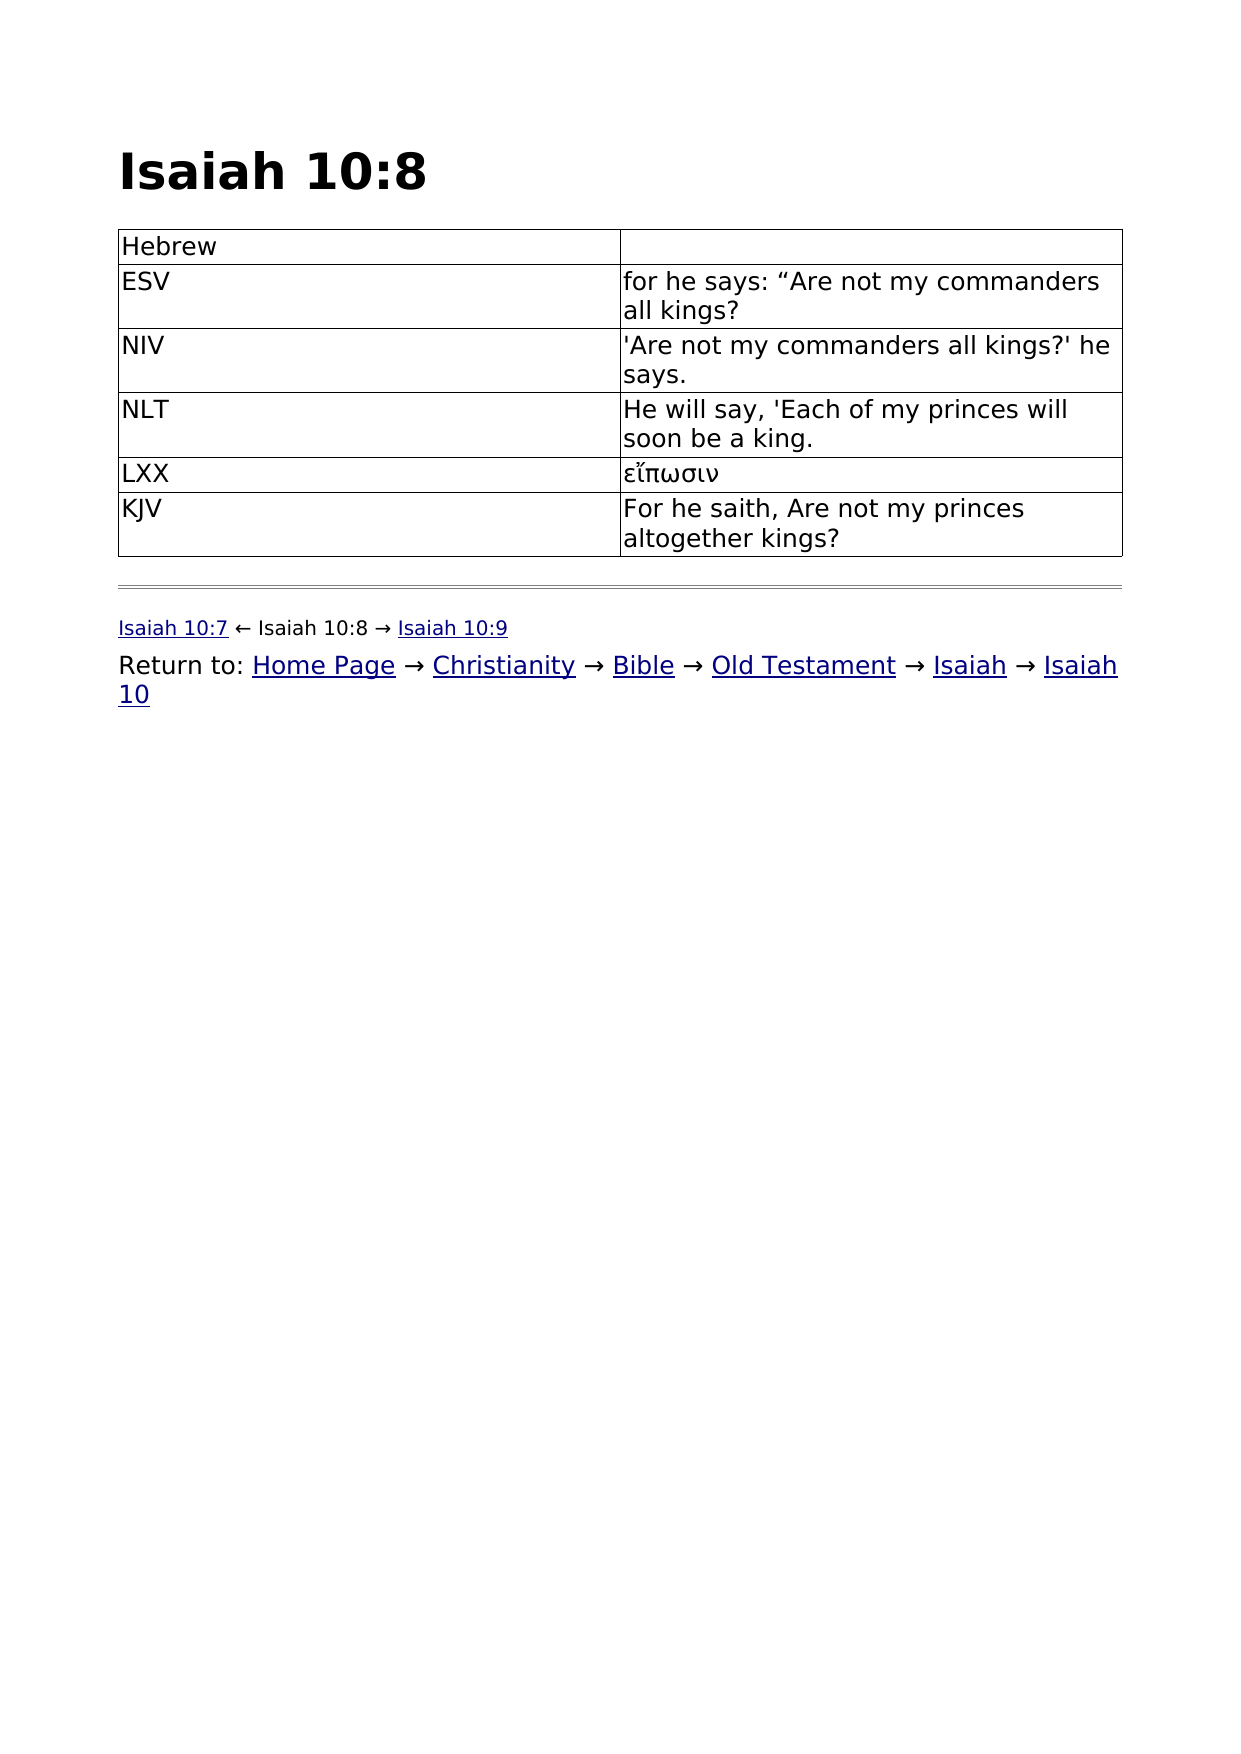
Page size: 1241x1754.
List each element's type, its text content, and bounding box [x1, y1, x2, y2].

table_header Hebrew [119, 230, 620, 264]
text Isaiah 10:7 ← Isaiah 10:8 → Isaiah 10:9 [118, 617, 1122, 651]
table_cell εἴπωσιν [621, 458, 1122, 492]
table_cell 'Are not my commanders all kings?' he says. [621, 329, 1122, 392]
table_cell NIV [119, 329, 620, 392]
text Return to: Home Page → Christianity → Bible → Old Testament → Isaiah → Isaiah 10 [118, 651, 1122, 709]
table_cell LXX [119, 458, 620, 492]
table_header [621, 230, 1122, 264]
table_cell He will say, 'Each of my princes will soon be a king. [621, 393, 1122, 457]
table_cell For he saith, Are not my princes altogether kings? [621, 493, 1122, 556]
table_cell KJV [119, 493, 620, 556]
subtitle Isaiah 10:8 [118, 143, 1122, 201]
table_cell NLT [119, 393, 620, 457]
table_cell for he says: “Are not my commanders all kings? [621, 265, 1122, 328]
table_cell ESV [119, 265, 620, 328]
